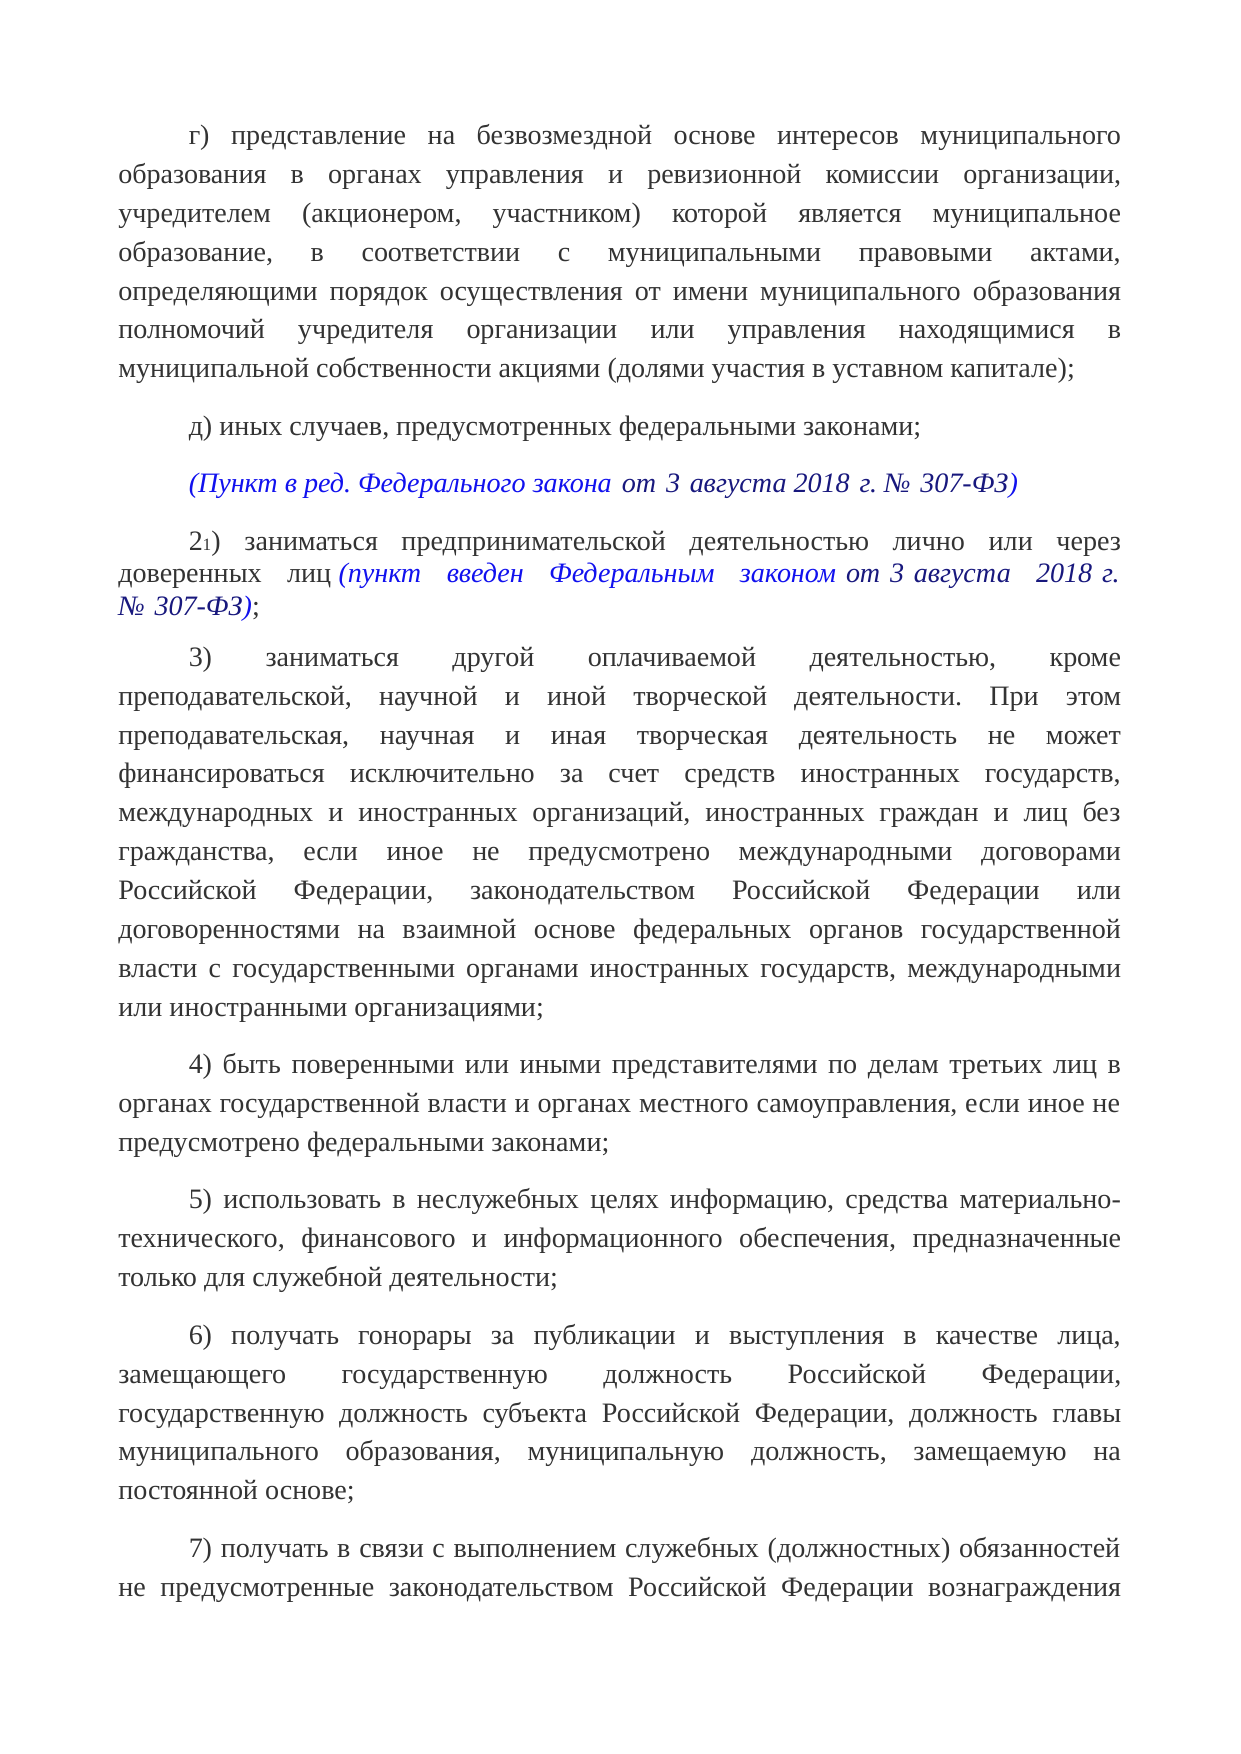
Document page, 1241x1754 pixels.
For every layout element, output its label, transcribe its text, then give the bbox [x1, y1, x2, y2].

text г) представление на безвозмездной основе интересов муниципального образования в органах управления и ревизионной комиссии организации, учредителем (акционером, участником) которой является муниципальное образование, в соответствии с муниципальными правовыми актами, определяющими порядок осуществления от имени муниципального образования полномочий учредителя организации или управления находящимися в муниципальной собственности акциями (долями участия в уставном капитале); [118, 118, 1122, 384]
text 4) быть поверенными или иными представителями по делам третьих лиц в органах государственной власти и органах местного самоуправления, если иное не предусмотрено федеральными законами; [118, 1047, 1122, 1157]
text 5) использовать в неслужебных целях информацию, средства материально-технического, финансового и информационного обеспечения, предназначенные только для служебной деятельности; [118, 1183, 1122, 1293]
text 7) получать в связи с выполнением служебных (должностных) обязанностей не предусмотренные законодательством Российской Федерации вознаграждения [118, 1531, 1122, 1602]
text 3) заниматься другой оплачиваемой деятельностью, кроме преподавательской, научной и иной творческой деятельности. При этом преподавательская, научная и иная творческая деятельность не может финансироваться исключительно за счет средств иностранных государств, международных и иностранных организаций, иностранных граждан и лиц без гражданства, если иное не предусмотрено международными договорами Российской Федерации, законодательством Российской Федерации или договоренностями на взаимной основе федеральных органов государственной власти с государственными органами иностранных государств, международными или иностранными организациями; [118, 640, 1122, 1022]
text 21) заниматься предпринимательской деятельностью лично или через доверенных лиц (пункт введен Федеральным законом от 3 августа 2018 г. № 307-ФЗ); [118, 524, 1122, 621]
text (Пункт в ред. Федерального закона от 3 августа 2018 г. № 307-ФЗ) [118, 466, 1122, 499]
text 6) получать гонорары за публикации и выступления в качестве лица, замещающего государственную должность Российской Федерации, государственную должность субъекта Российской Федерации, должность главы муниципального образования, муниципальную должность, замещаемую на постоянной основе; [118, 1318, 1122, 1506]
text д) иных случаев, предусмотренных федеральными законами; [118, 409, 1122, 441]
